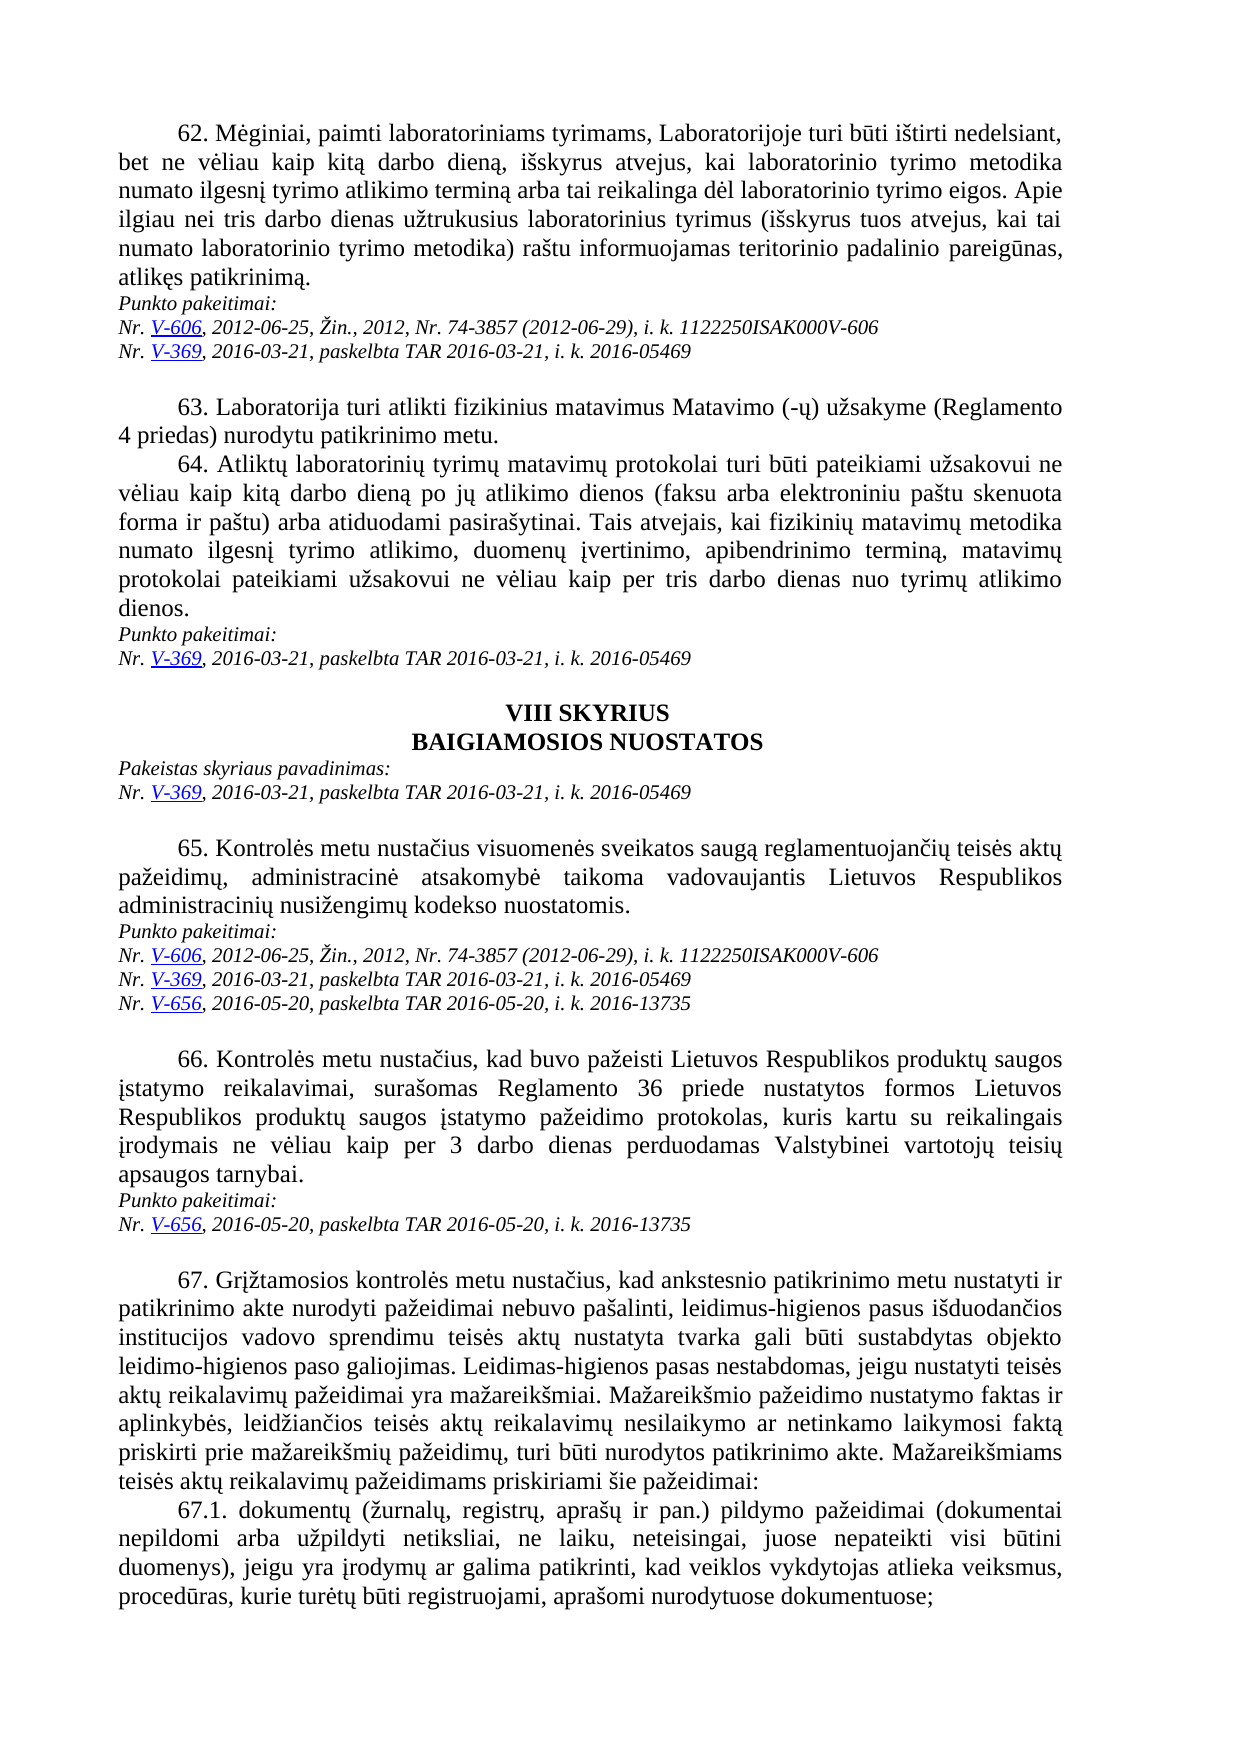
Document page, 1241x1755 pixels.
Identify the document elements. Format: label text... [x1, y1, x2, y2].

text Nr. V-369, 2016-03-21, paskelbta TAR 2016-03-21, i. k. 2016-05469 [118, 967, 1063, 991]
text Nr. V-369, 2016-03-21, paskelbta TAR 2016-03-21, i. k. 2016-05469 [118, 780, 1063, 804]
text VIII SKYRIUS BAIGIAMOSIOS NUOSTATOS [118, 698, 1063, 756]
text Nr. V-369, 2016-03-21, paskelbta TAR 2016-03-21, i. k. 2016-05469 [118, 646, 1063, 670]
text Nr. V-656, 2016-05-20, paskelbta TAR 2016-05-20, i. k. 2016-13735 [118, 991, 1063, 1015]
text Nr. V-606, 2012-06-25, Žin., 2012, Nr. 74-3857 (2012-06-29), i. k. 1122250ISAK000V-606 [118, 315, 1063, 339]
text Punkto pakeitimai: [118, 919, 1063, 943]
text Nr. V-369, 2016-03-21, paskelbta TAR 2016-03-21, i. k. 2016-05469 [118, 339, 1063, 363]
text Nr. V-606, 2012-06-25, Žin., 2012, Nr. 74-3857 (2012-06-29), i. k. 1122250ISAK000V-606 [118, 943, 1063, 967]
text Punkto pakeitimai: [118, 622, 1063, 646]
text Punkto pakeitimai: [118, 1188, 1063, 1212]
text 64. Atliktų laboratorinių tyrimų matavimų protokolai turi būti pateikiami užsakovui ne vėliau kaip kitą darbo dieną po jų atlikimo dienos (faksu arba elektroniniu paštu skenuota forma ir paštu) arba atiduodami pasirašytinai. Tais atvejais, kai fizikinių matavimų metodika numato ilgesnį tyrimo atlikimo, duomenų įvertinimo, apibendrinimo terminą, matavimų protokolai pateikiami užsakovui ne vėliau kaip per tris darbo dienas nuo tyrimų atlikimo dienos. [118, 449, 1063, 622]
text 62. Mėginiai, paimti laboratoriniams tyrimams, Laboratorijoje turi būti ištirti nedelsiant, bet ne vėliau kaip kitą darbo dieną, išskyrus atvejus, kai laboratorinio tyrimo metodika numato ilgesnį tyrimo atlikimo terminą arba tai reikalinga dėl laboratorinio tyrimo eigos. Apie ilgiau nei tris darbo dienas užtrukusius laboratorinius tyrimus (išskyrus tuos atvejus, kai tai numato laboratorinio tyrimo metodika) raštu informuojamas teritorinio padalinio pareigūnas, atlikęs patikrinimą. [118, 118, 1063, 291]
text 65. Kontrolės metu nustačius visuomenės sveikatos saugą reglamentuojančių teisės aktų pažeidimų, administracinė atsakomybė taikoma vadovaujantis Lietuvos Respublikos administracinių nusižengimų kodekso nuostatomis. [118, 833, 1063, 919]
text Nr. V-656, 2016-05-20, paskelbta TAR 2016-05-20, i. k. 2016-13735 [118, 1212, 1063, 1236]
text Pakeistas skyriaus pavadinimas: [118, 756, 1063, 780]
text 67.1. dokumentų (žurnalų, registrų, aprašų ir pan.) pildymo pažeidimai (dokumentai nepildomi arba užpildyti netiksliai, ne laiku, neteisingai, juose nepateikti visi būtini duomenys), jeigu yra įrodymų ar galima patikrinti, kad veiklos vykdytojas atlieka veiksmus, procedūras, kurie turėtų būti registruojami, aprašomi nurodytuose dokumentuose; [118, 1495, 1063, 1610]
text 66. Kontrolės metu nustačius, kad buvo pažeisti Lietuvos Respublikos produktų saugos įstatymo reikalavimai, surašomas Reglamento 36 priede nustatytos formos Lietuvos Respublikos produktų saugos įstatymo pažeidimo protokolas, kuris kartu su reikalingais įrodymais ne vėliau kaip per 3 darbo dienas perduodamas Valstybinei vartotojų teisių apsaugos tarnybai. [118, 1044, 1063, 1188]
text 67. Grįžtamosios kontrolės metu nustačius, kad ankstesnio patikrinimo metu nustatyti ir patikrinimo akte nurodyti pažeidimai nebuvo pašalinti, leidimus-higienos pasus išduodančios institucijos vadovo sprendimu teisės aktų nustatyta tvarka gali būti sustabdytas objekto leidimo-higienos paso galiojimas. Leidimas-higienos pasas nestabdomas, jeigu nustatyti teisės aktų reikalavimų pažeidimai yra mažareikšmiai. Mažareikšmio pažeidimo nustatymo faktas ir aplinkybės, leidžiančios teisės aktų reikalavimų nesilaikymo ar netinkamo laikymosi faktą priskirti prie mažareikšmių pažeidimų, turi būti nurodytos patikrinimo akte. Mažareikšmiams teisės aktų reikalavimų pažeidimams priskiriami šie pažeidimai: [118, 1265, 1063, 1495]
text Punkto pakeitimai: [118, 291, 1063, 315]
text 63. Laboratorija turi atlikti fizikinius matavimus Matavimo (-ų) užsakyme (Reglamento 4 priedas) nurodytu patikrinimo metu. [118, 392, 1063, 449]
